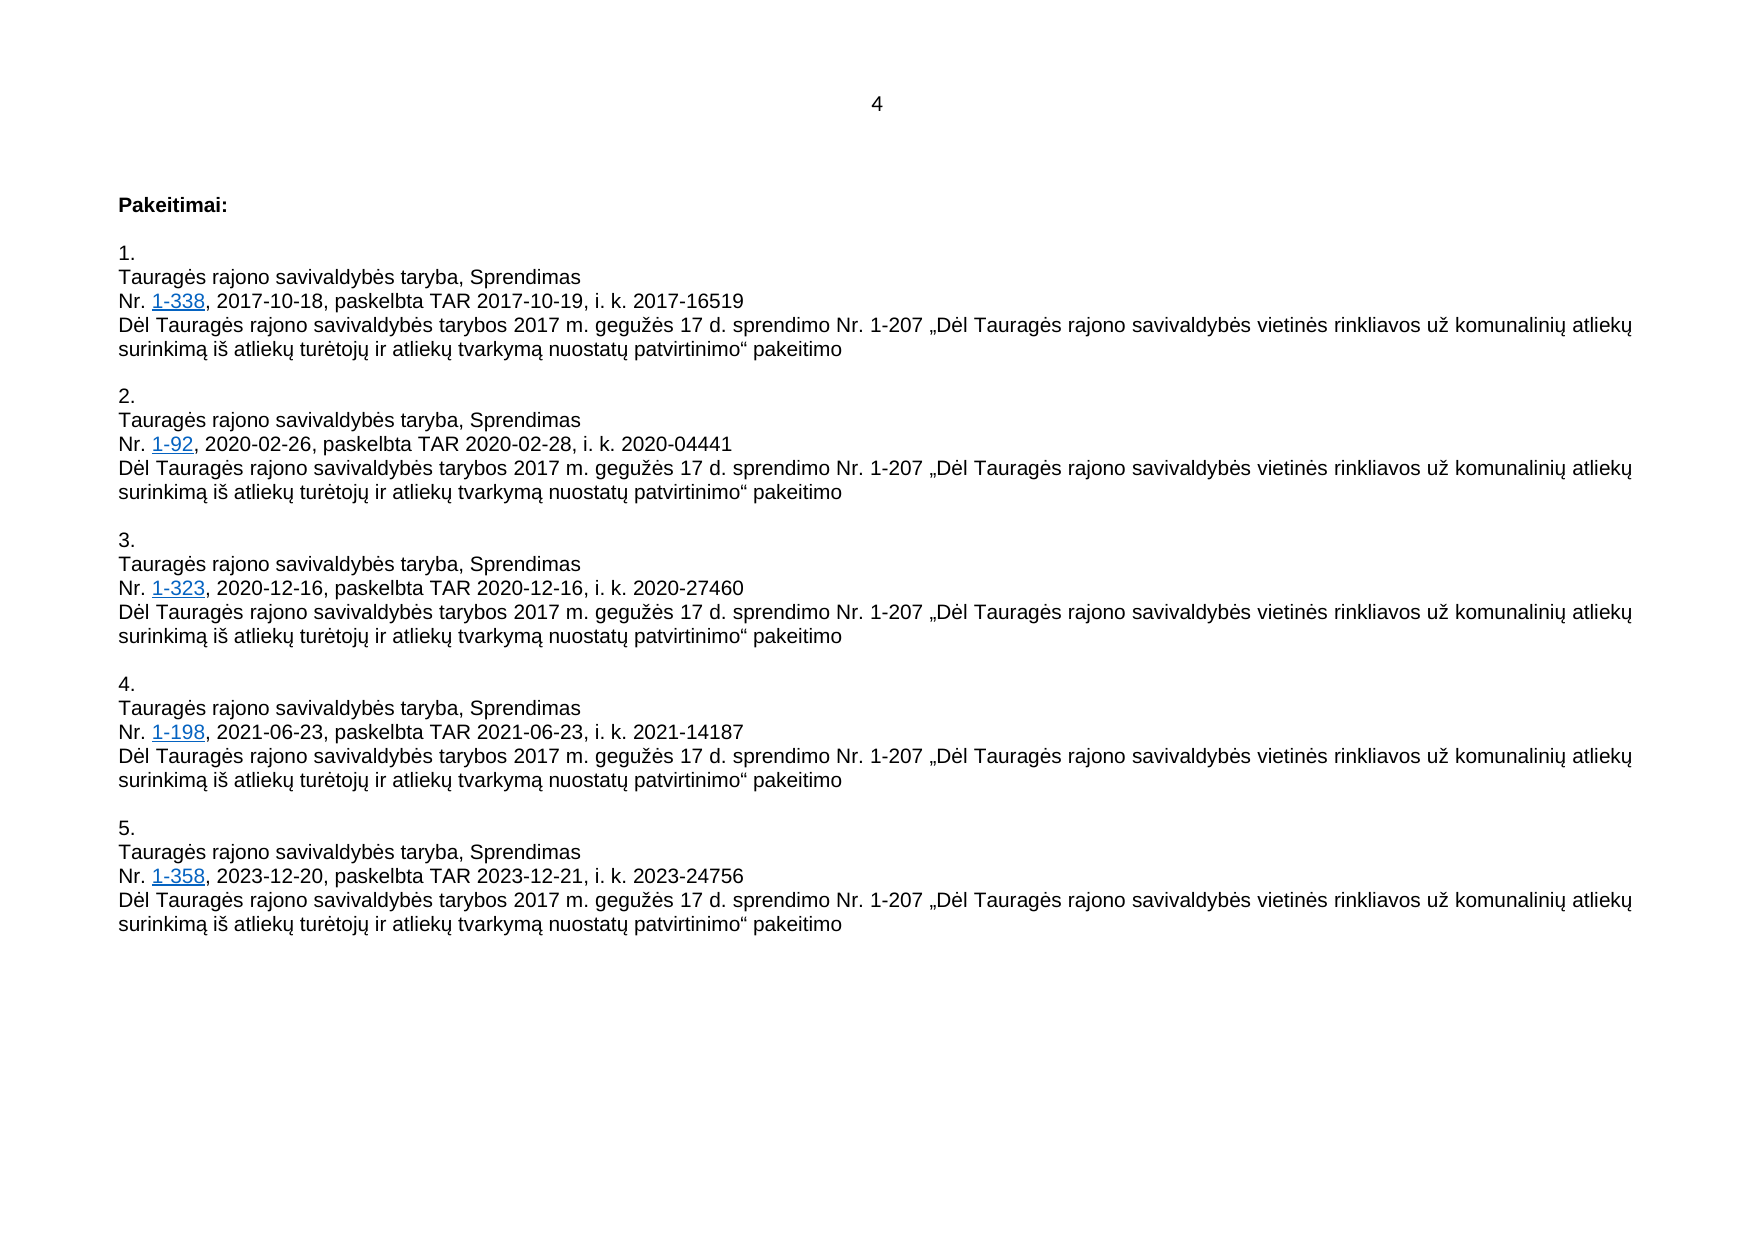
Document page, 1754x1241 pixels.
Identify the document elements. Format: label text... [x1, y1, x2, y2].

text Tauragės rajono savivaldybės taryba, Sprendimas [118, 552, 1636, 576]
text Nr. 1-338, 2017-10-18, paskelbta TAR 2017-10-19, i. k. 2017-16519 [118, 288, 1636, 312]
text Tauragės rajono savivaldybės taryba, Sprendimas [118, 408, 1636, 432]
text Nr. 1-323, 2020-12-16, paskelbta TAR 2020-12-16, i. k. 2020-27460 [118, 576, 1636, 600]
text Tauragės rajono savivaldybės taryba, Sprendimas [118, 264, 1636, 288]
text Nr. 1-92, 2020-02-26, paskelbta TAR 2020-02-28, i. k. 2020-04441 [118, 432, 1636, 456]
text 1. [118, 241, 1636, 264]
text Tauragės rajono savivaldybės taryba, Sprendimas [118, 696, 1636, 720]
text Pakeitimai: [118, 193, 1636, 217]
text 2. [118, 384, 1636, 408]
text 3. [118, 528, 1636, 552]
text Tauragės rajono savivaldybės taryba, Sprendimas [118, 839, 1636, 863]
text 4. [118, 672, 1636, 696]
text Dėl Tauragės rajono savivaldybės tarybos 2017 m. gegužės 17 d. sprendimo Nr. 1-207 „Dėl Tauragės rajono savivaldybės vietinės rinkliavos už komunalinių atliekų surinkimą iš atliekų turėtojų ir atliekų tvarkymą nuostatų patvirtinimo“ pakeitimo [118, 744, 1636, 792]
text Dėl Tauragės rajono savivaldybės tarybos 2017 m. gegužės 17 d. sprendimo Nr. 1-207 „Dėl Tauragės rajono savivaldybės vietinės rinkliavos už komunalinių atliekų surinkimą iš atliekų turėtojų ir atliekų tvarkymą nuostatų patvirtinimo“ pakeitimo [118, 600, 1636, 648]
text Nr. 1-358, 2023-12-20, paskelbta TAR 2023-12-21, i. k. 2023-24756 [118, 863, 1636, 887]
text Nr. 1-198, 2021-06-23, paskelbta TAR 2021-06-23, i. k. 2021-14187 [118, 720, 1636, 744]
text 5. [118, 816, 1636, 839]
text Dėl Tauragės rajono savivaldybės tarybos 2017 m. gegužės 17 d. sprendimo Nr. 1-207 „Dėl Tauragės rajono savivaldybės vietinės rinkliavos už komunalinių atliekų surinkimą iš atliekų turėtojų ir atliekų tvarkymą nuostatų patvirtinimo“ pakeitimo [118, 887, 1636, 935]
text Dėl Tauragės rajono savivaldybės tarybos 2017 m. gegužės 17 d. sprendimo Nr. 1-207 „Dėl Tauragės rajono savivaldybės vietinės rinkliavos už komunalinių atliekų surinkimą iš atliekų turėtojų ir atliekų tvarkymą nuostatų patvirtinimo“ pakeitimo [118, 312, 1636, 360]
text Dėl Tauragės rajono savivaldybės tarybos 2017 m. gegužės 17 d. sprendimo Nr. 1-207 „Dėl Tauragės rajono savivaldybės vietinės rinkliavos už komunalinių atliekų surinkimą iš atliekų turėtojų ir atliekų tvarkymą nuostatų patvirtinimo“ pakeitimo [118, 456, 1636, 504]
